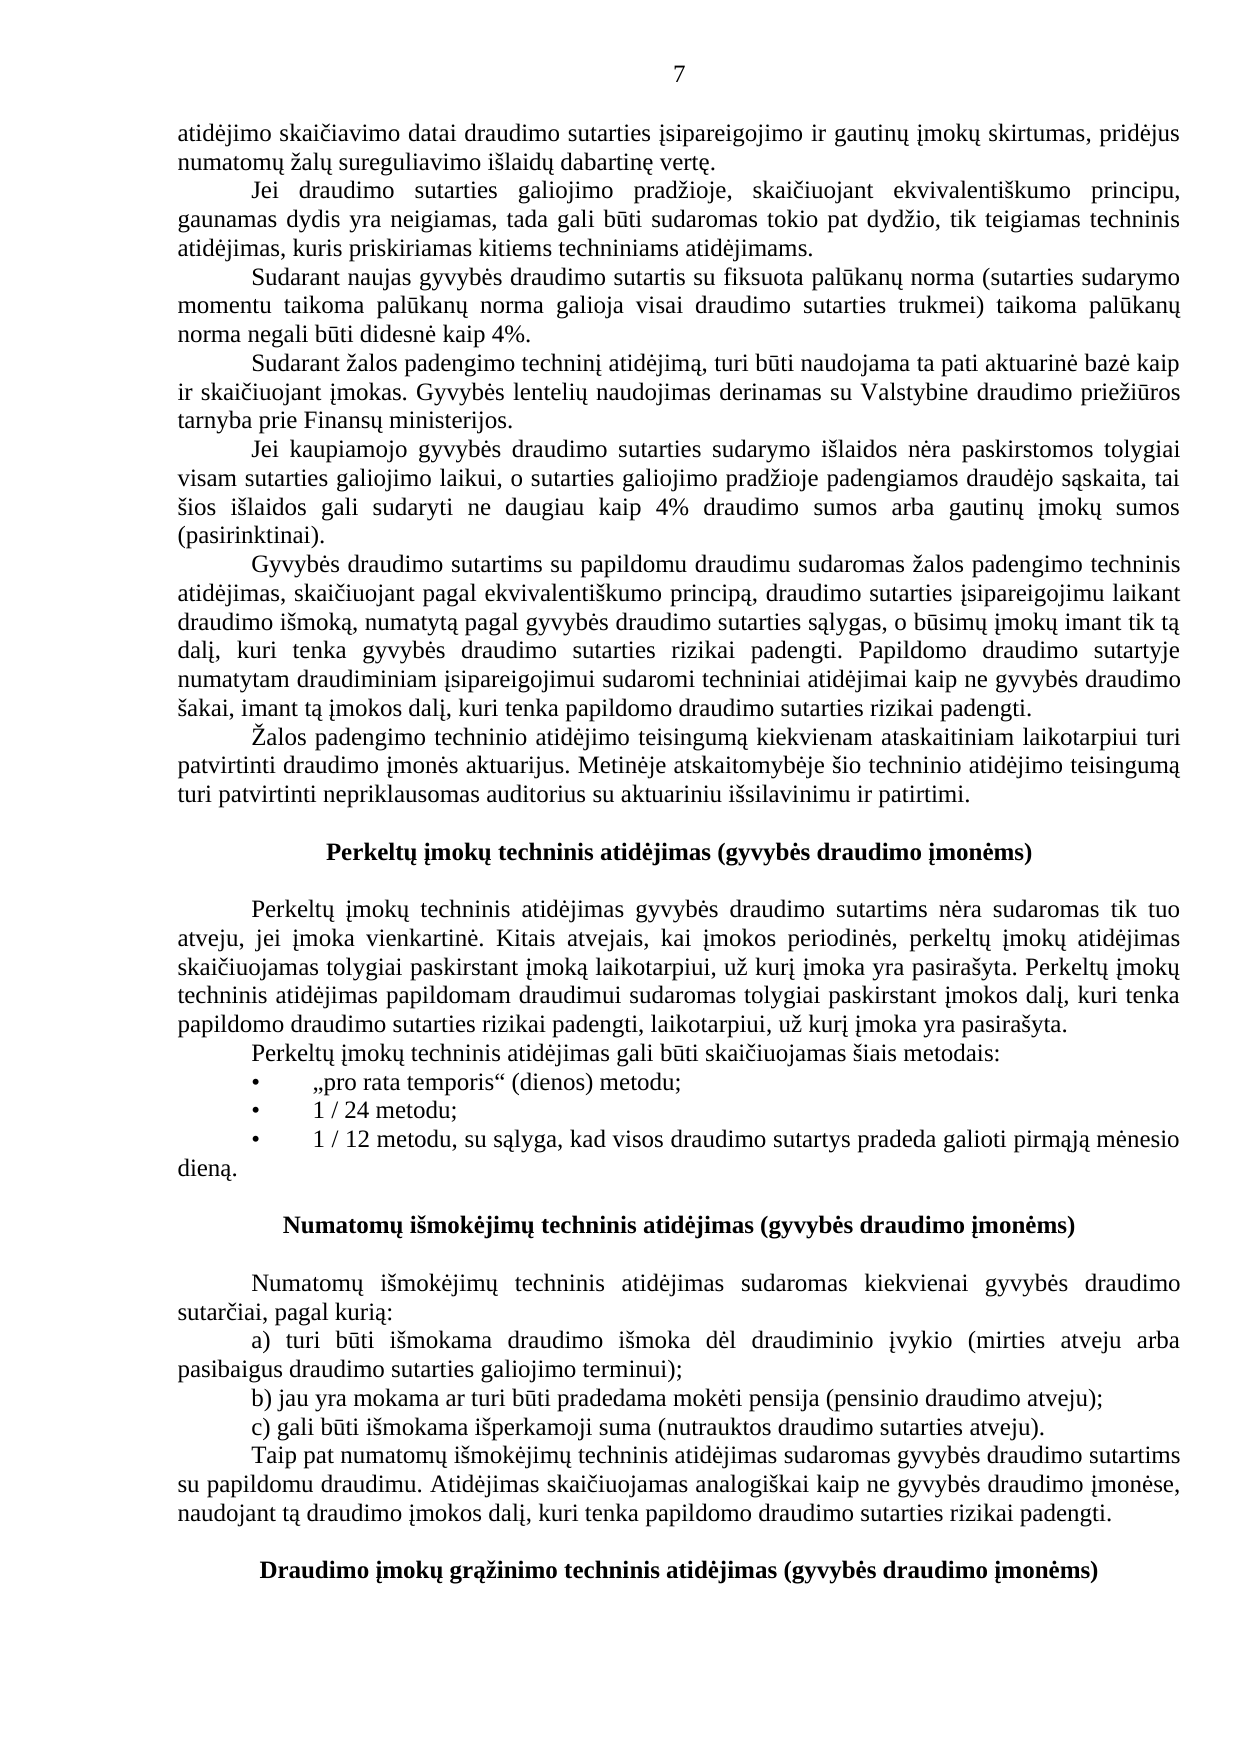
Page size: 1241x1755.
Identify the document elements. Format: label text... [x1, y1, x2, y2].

text atidėjimo skaičiavimo datai draudimo sutarties įsipareigojimo ir gautinų įmokų skirtumas, pridėjus numatomų žalų sureguliavimo išlaidų dabartinę vertę. [177, 118, 1181, 176]
text Sudarant naujas gyvybės draudimo sutartis su fiksuota palūkanų norma (sutarties sudarymo momentu taikoma palūkanų norma galioja visai draudimo sutarties trukmei) taikoma palūkanų norma negali būti didesnė kaip 4%. [177, 262, 1181, 348]
text b) jau yra mokama ar turi būti pradedama mokėti pensija (pensinio draudimo atveju); [177, 1383, 1181, 1412]
text Draudimo įmokų grąžinimo techninis atidėjimas (gyvybės draudimo įmonėms) [177, 1556, 1181, 1584]
text Sudarant žalos padengimo techninį atidėjimą, turi būti naudojama ta pati aktuarinė bazė kaip ir skaičiuojant įmokas. Gyvybės lentelių naudojimas derinamas su Valstybine draudimo priežiūros tarnyba prie Finansų ministerijos. [177, 348, 1181, 434]
text Gyvybės draudimo sutartims su papildomu draudimu sudaromas žalos padengimo techninis atidėjimas, skaičiuojant pagal ekvivalentiškumo principą, draudimo sutarties įsipareigojimu laikant draudimo išmoką, numatytą pagal gyvybės draudimo sutarties sąlygas, o būsimų įmokų imant tik tą dalį, kuri tenka gyvybės draudimo sutarties rizikai padengti. Papildomo draudimo sutartyje numatytam draudiminiam įsipareigojimui sudaromi techniniai atidėjimai kaip ne gyvybės draudimo šakai, imant tą įmokos dalį, kuri tenka papildomo draudimo sutarties rizikai padengti. [177, 549, 1181, 722]
text • 1 / 12 metodu, su sąlyga, kad visos draudimo sutartys pradeda galioti pirmąją mėnesio dieną. [177, 1124, 1181, 1182]
text Žalos padengimo techninio atidėjimo teisingumą kiekvienam ataskaitiniam laikotarpiui turi patvirtinti draudimo įmonės aktuarijus. Metinėje atskaitomybėje šio techninio atidėjimo teisingumą turi patvirtinti nepriklausomas auditorius su aktuariniu išsilavinimu ir patirtimi. [177, 722, 1181, 808]
text Jei draudimo sutarties galiojimo pradžioje, skaičiuojant ekvivalentiškumo principu, gaunamas dydis yra neigiamas, tada gali būti sudaromas tokio pat dydžio, tik teigiamas techninis atidėjimas, kuris priskiriamas kitiems techniniams atidėjimams. [177, 176, 1181, 262]
text Numatomų išmokėjimų techninis atidėjimas (gyvybės draudimo įmonėms) [177, 1211, 1181, 1239]
text Jei kaupiamojo gyvybės draudimo sutarties sudarymo išlaidos nėra paskirstomos tolygiai visam sutarties galiojimo laikui, o sutarties galiojimo pradžioje padengiamos draudėjo sąskaita, tai šios išlaidos gali sudaryti ne daugiau kaip 4% draudimo sumos arba gautinų įmokų sumos (pasirinktinai). [177, 434, 1181, 549]
text Perkeltų įmokų techninis atidėjimas (gyvybės draudimo įmonėms) [177, 837, 1181, 866]
text c) gali būti išmokama išperkamoji suma (nutrauktos draudimo sutarties atveju). [177, 1412, 1181, 1441]
text • 1 / 24 metodu; [177, 1096, 1181, 1124]
text Perkeltų įmokų techninis atidėjimas gali būti skaičiuojamas šiais metodais: [177, 1038, 1181, 1067]
text Taip pat numatomų išmokėjimų techninis atidėjimas sudaromas gyvybės draudimo sutartims su papildomu draudimu. Atidėjimas skaičiuojamas analogiškai kaip ne gyvybės draudimo įmonėse, naudojant tą draudimo įmokos dalį, kuri tenka papildomo draudimo sutarties rizikai padengti. [177, 1441, 1181, 1527]
text Perkeltų įmokų techninis atidėjimas gyvybės draudimo sutartims nėra sudaromas tik tuo atveju, jei įmoka vienkartinė. Kitais atvejais, kai įmokos periodinės, perkeltų įmokų atidėjimas skaičiuojamas tolygiai paskirstant įmoką laikotarpiui, už kurį įmoka yra pasirašyta. Perkeltų įmokų techninis atidėjimas papildomam draudimui sudaromas tolygiai paskirstant įmokos dalį, kuri tenka papildomo draudimo sutarties rizikai padengti, laikotarpiui, už kurį įmoka yra pasirašyta. [177, 894, 1181, 1038]
text Numatomų išmokėjimų techninis atidėjimas sudaromas kiekvienai gyvybės draudimo sutarčiai, pagal kurią: [177, 1268, 1181, 1326]
text • „pro rata temporis“ (dienos) metodu; [177, 1067, 1181, 1096]
text a) turi būti išmokama draudimo išmoka dėl draudiminio įvykio (mirties atveju arba pasibaigus draudimo sutarties galiojimo terminui); [177, 1326, 1181, 1383]
